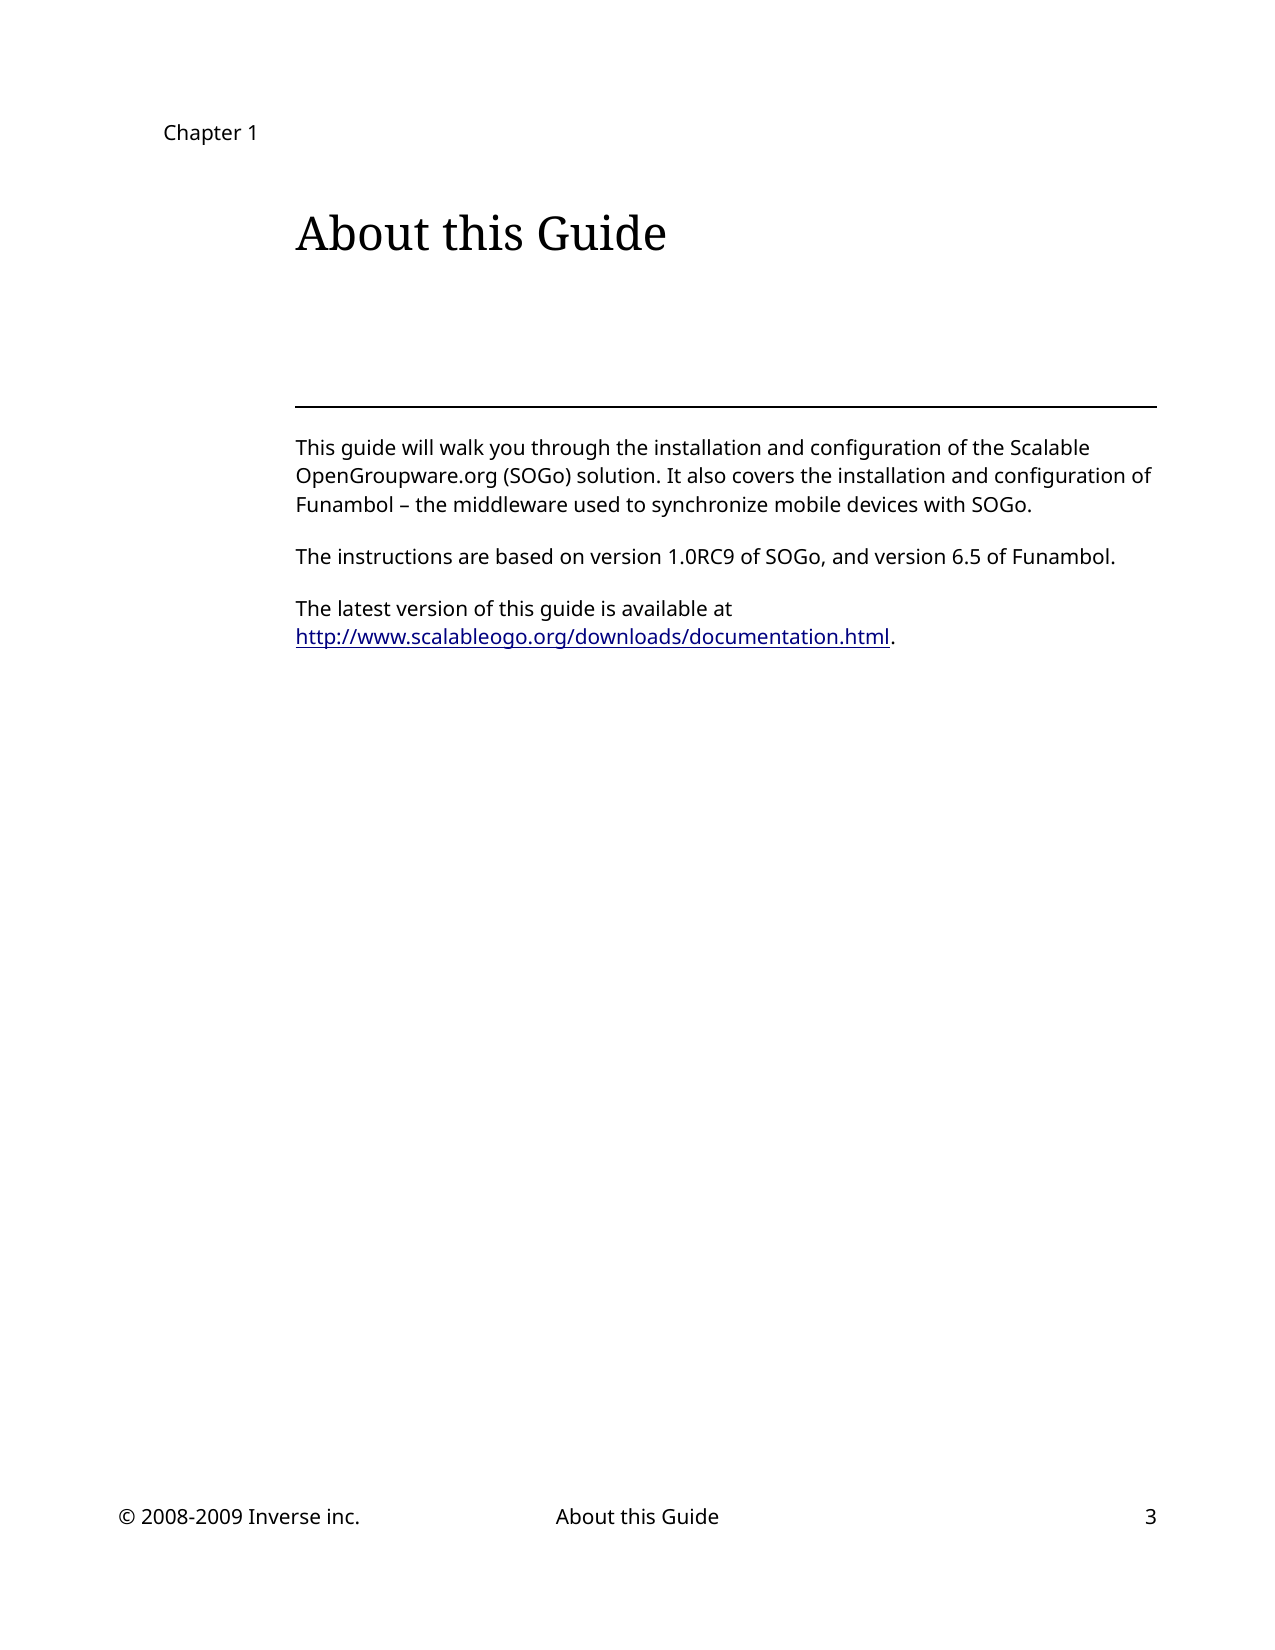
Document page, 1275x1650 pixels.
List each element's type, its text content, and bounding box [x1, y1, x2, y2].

text This guide will walk you through the installation and configuration of the Scalable OpenGroupware.org (SOGo) solution. It also covers the installation and configuration of Funambol – the middleware used to synchronize mobile devices with SOGo. [295, 433, 1157, 518]
subtitle About this Guide [295, 201, 1157, 406]
text The instructions are based on version 1.0RC9 of SOGo, and version 6.5 of Funambol. [295, 542, 1157, 570]
text The latest version of this guide is available at http://www.scalableogo.org/downloads/documentation.html. [295, 594, 1157, 651]
